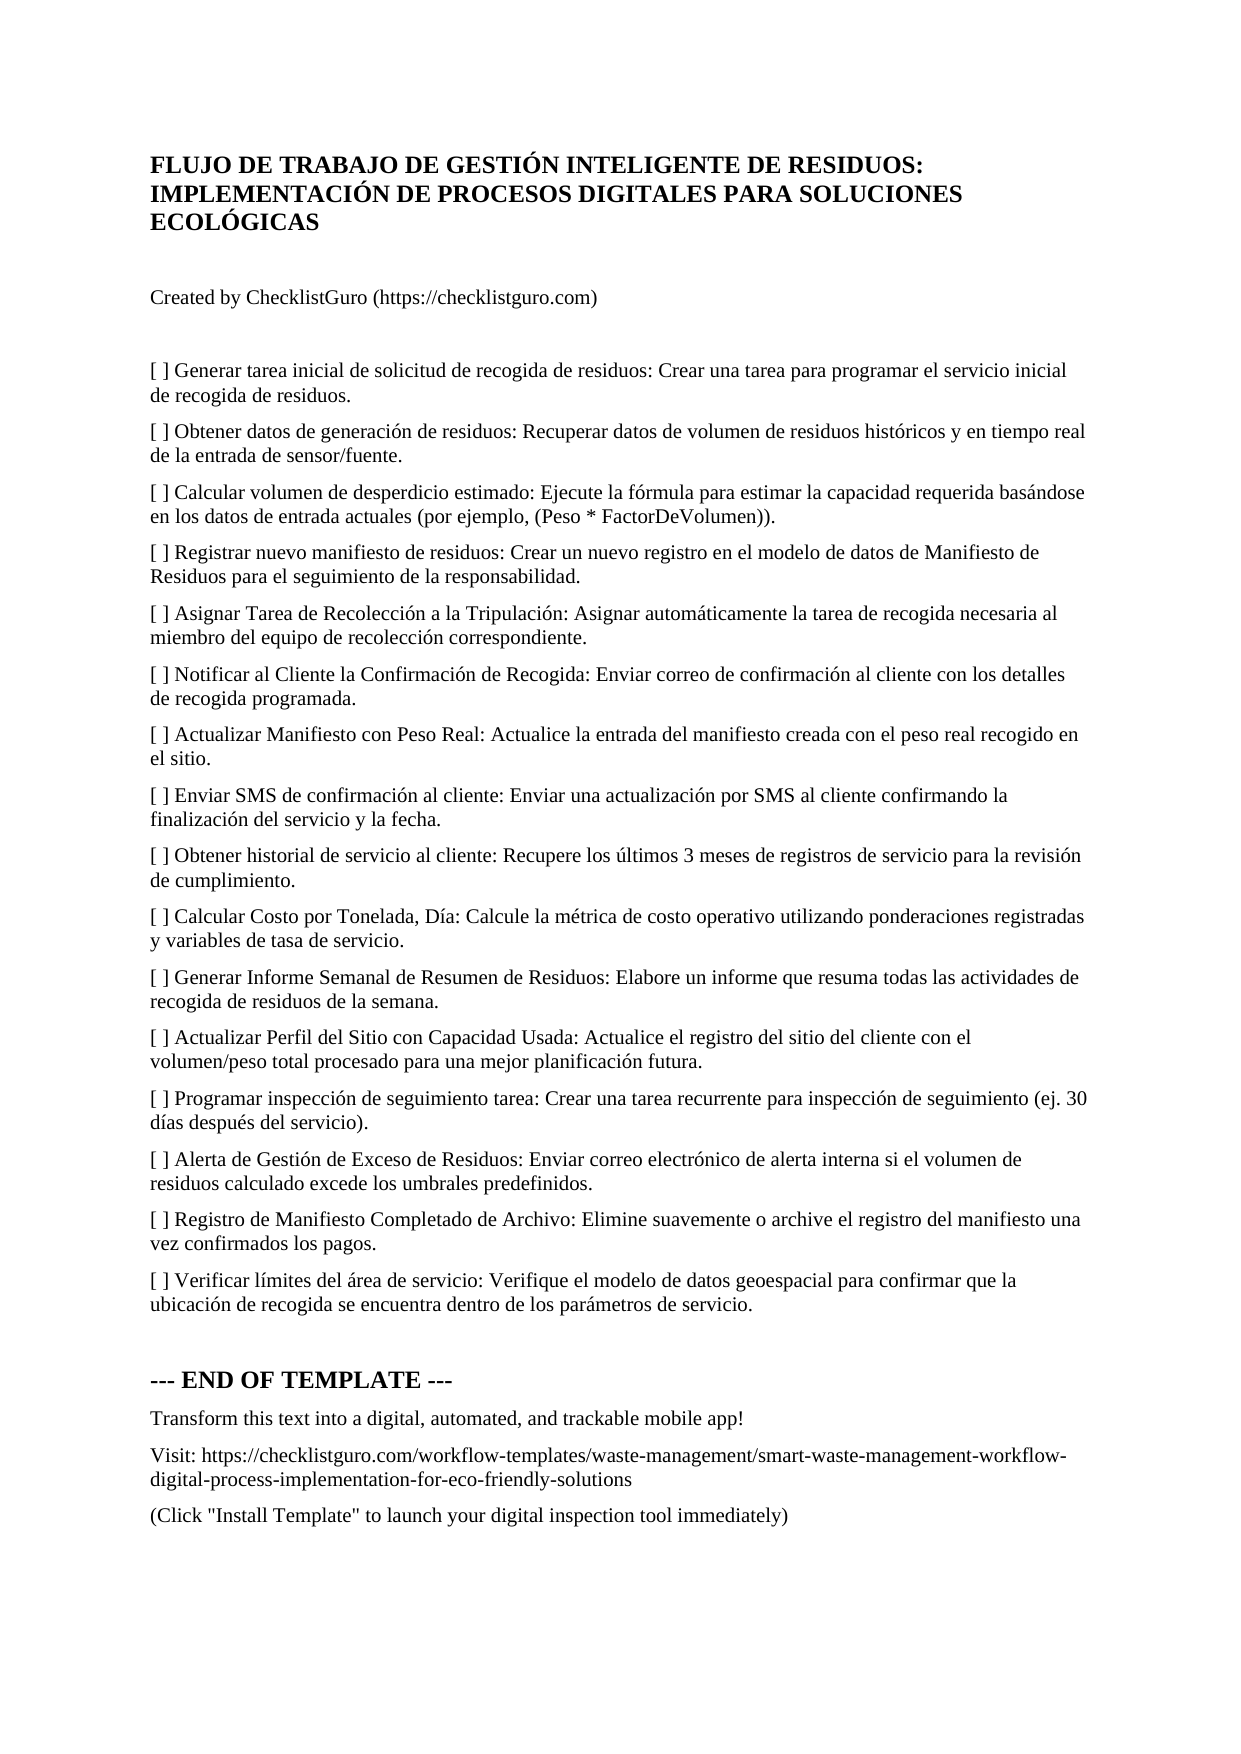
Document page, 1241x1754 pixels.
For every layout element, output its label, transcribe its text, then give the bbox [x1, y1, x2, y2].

text [ ] Generar Informe Semanal de Resumen de Residuos: Elabore un informe que resuma todas las actividades de recogida de residuos de la semana. [150, 965, 1090, 1013]
text [ ] Asignar Tarea de Recolección a la Tripulación: Asignar automáticamente la tarea de recogida necesaria al miembro del equipo de recolección correspondiente. [150, 601, 1090, 649]
text [ ] Actualizar Manifiesto con Peso Real: Actualice la entrada del manifiesto creada con el peso real recogido en el sitio. [150, 722, 1090, 770]
text Created by ChecklistGuro (https://checklistguro.com) [150, 285, 1090, 309]
text [ ] Enviar SMS de confirmación al cliente: Enviar una actualización por SMS al cliente confirmando la finalización del servicio y la fecha. [150, 783, 1090, 831]
text --- END OF TEMPLATE --- [150, 1365, 1090, 1394]
text [ ] Alerta de Gestión de Exceso de Residuos: Enviar correo electrónico de alerta interna si el volumen de residuos calculado excede los umbrales predefinidos. [150, 1147, 1090, 1195]
text (Click "Install Template" to launch your digital inspection tool immediately) [150, 1503, 1090, 1527]
text [ ] Programar inspección de seguimiento tarea: Crear una tarea recurrente para inspección de seguimiento (ej. 30 días después del servicio). [150, 1086, 1090, 1134]
text [ ] Actualizar Perfil del Sitio con Capacidad Usada: Actualice el registro del sitio del cliente con el volumen/peso total procesado para una mejor planificación futura. [150, 1025, 1090, 1073]
text [ ] Registro de Manifiesto Completado de Archivo: Elimine suavemente o archive el registro del manifiesto una vez confirmados los pagos. [150, 1207, 1090, 1255]
text [ ] Calcular volumen de desperdicio estimado: Ejecute la fórmula para estimar la capacidad requerida basándose en los datos de entrada actuales (por ejemplo, (Peso * FactorDeVolumen)). [150, 480, 1090, 528]
text Transform this text into a digital, automated, and trackable mobile app! [150, 1406, 1090, 1430]
text [ ] Verificar límites del área de servicio: Verifique el modelo de datos geoespacial para confirmar que la ubicación de recogida se encuentra dentro de los parámetros de servicio. [150, 1268, 1090, 1316]
text [ ] Notificar al Cliente la Confirmación de Recogida: Enviar correo de confirmación al cliente con los detalles de recogida programada. [150, 662, 1090, 710]
text Visit: https://checklistguro.com/workflow-templates/waste-management/smart-waste-management-workflow-digital-process-implementation-for-eco-friendly-solutions [150, 1443, 1090, 1491]
text [ ] Generar tarea inicial de solicitud de recogida de residuos: Crear una tarea para programar el servicio inicial de recogida de residuos. [150, 358, 1090, 407]
text [ ] Registrar nuevo manifiesto de residuos: Crear un nuevo registro en el modelo de datos de Manifiesto de Residuos para el seguimiento de la responsabilidad. [150, 540, 1090, 588]
text FLUJO DE TRABAJO DE GESTIÓN INTELIGENTE DE RESIDUOS: IMPLEMENTACIÓN DE PROCESOS DIGITALES PARA SOLUCIONES ECOLÓGICAS [150, 150, 1090, 236]
text [ ] Obtener datos de generación de residuos: Recuperar datos de volumen de residuos históricos y en tiempo real de la entrada de sensor/fuente. [150, 419, 1090, 467]
text [ ] Obtener historial de servicio al cliente: Recupere los últimos 3 meses de registros de servicio para la revisión de cumplimiento. [150, 843, 1090, 892]
text [ ] Calcular Costo por Tonelada, Día: Calcule la métrica de costo operativo utilizando ponderaciones registradas y variables de tasa de servicio. [150, 904, 1090, 952]
